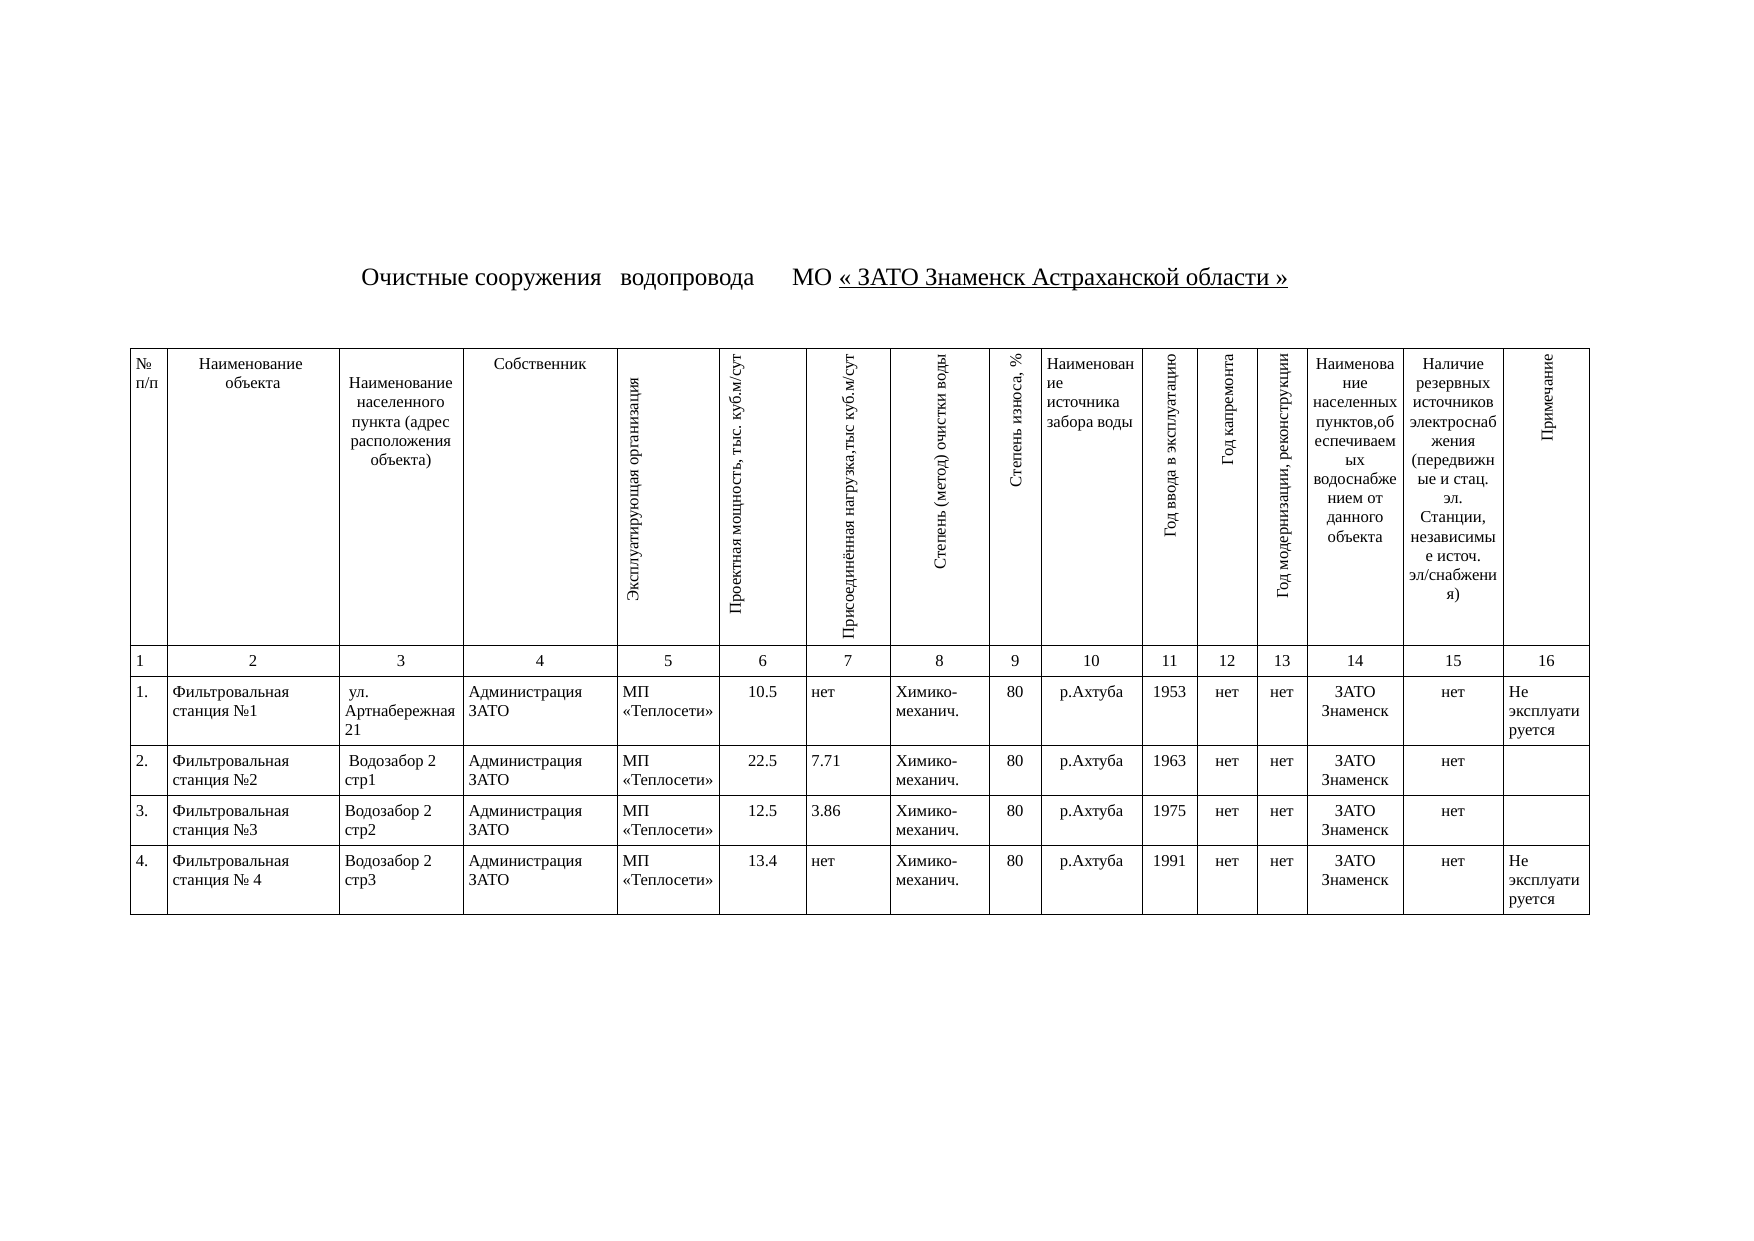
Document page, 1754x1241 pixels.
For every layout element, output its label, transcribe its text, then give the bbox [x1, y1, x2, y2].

table_cell 13 [1258, 646, 1307, 676]
table_cell МП «Теплосети» [618, 846, 719, 914]
table_header Наименование источника забора воды [1042, 349, 1142, 645]
table_cell [1504, 796, 1589, 845]
table_cell р.Ахтуба [1042, 846, 1142, 914]
table_cell 80 [990, 796, 1041, 845]
table_cell нет [1258, 846, 1307, 914]
table_cell Администрация ЗАТО [464, 796, 617, 845]
table_header Примечание [1504, 349, 1589, 645]
table_cell 2. [131, 746, 167, 795]
table_cell нет [1258, 677, 1307, 745]
table_cell ЗАТО Знаменск [1308, 677, 1403, 745]
table_cell 6 [720, 646, 806, 676]
table_cell 80 [990, 846, 1041, 914]
table_cell Водозабор 2 стр2 [340, 796, 463, 845]
table_cell 1963 [1143, 746, 1197, 795]
table_cell нет [1404, 796, 1503, 845]
table_header Год капремонта [1198, 349, 1257, 645]
table_cell 1991 [1143, 846, 1197, 914]
table_cell 8 [891, 646, 989, 676]
table_cell 13,4 [720, 846, 806, 914]
table_cell 14 [1308, 646, 1403, 676]
table_cell Химико-механич. [891, 677, 989, 745]
table_cell 11 [1143, 646, 1197, 676]
table_header Наличие резервных источников электроснабжения (передвижные и стац. эл. Станции, независимые источ. эл/снабжения) [1404, 349, 1503, 645]
table_cell 9 [990, 646, 1041, 676]
table_cell МП «Теплосети» [618, 677, 719, 745]
table_cell МП «Теплосети» [618, 746, 719, 795]
table_cell нет [807, 846, 890, 914]
table_header Год ввода в эксплуатацию [1143, 349, 1197, 645]
table_cell ул. Артнабережная 21 [340, 677, 463, 745]
table_cell ЗАТО Знаменск [1308, 796, 1403, 845]
table_cell 7 [807, 646, 890, 676]
table_cell Не эксплуатируется [1504, 846, 1589, 914]
table_cell нет [1198, 846, 1257, 914]
table_cell 1953 [1143, 677, 1197, 745]
table_cell 15 [1404, 646, 1503, 676]
table_cell Фильтровальная станция № 4 [168, 846, 339, 914]
table_cell 3,86 [807, 796, 890, 845]
table_header Год модернизации, реконструкции [1258, 349, 1307, 645]
table_cell нет [1258, 746, 1307, 795]
table_cell р.Ахтуба [1042, 796, 1142, 845]
table_cell Химико-механич. [891, 746, 989, 795]
table_cell 4 [464, 646, 617, 676]
table_cell нет [1258, 796, 1307, 845]
table_cell Водозабор 2 стр1 [340, 746, 463, 795]
table_cell 12 [1198, 646, 1257, 676]
table_cell 4. [131, 846, 167, 914]
table_cell 10,5 [720, 677, 806, 745]
table_header № п/п [131, 349, 167, 645]
table_header Собственник [464, 349, 617, 645]
table_cell нет [1198, 677, 1257, 745]
table_cell 2 [168, 646, 339, 676]
table_cell 80 [990, 677, 1041, 745]
table_cell Фильтровальная станция №2 [168, 746, 339, 795]
table_cell Администрация ЗАТО [464, 677, 617, 745]
table_cell 3. [131, 796, 167, 845]
table_header Наименование объекта [168, 349, 339, 645]
table_cell нет [807, 677, 890, 745]
table_cell нет [1198, 746, 1257, 795]
table_cell ЗАТО Знаменск [1308, 746, 1403, 795]
table_cell нет [1404, 846, 1503, 914]
table_cell ЗАТО Знаменск [1308, 846, 1403, 914]
table_cell Не эксплуатируется [1504, 677, 1589, 745]
table_cell 80 [990, 746, 1041, 795]
table_cell р.Ахтуба [1042, 677, 1142, 745]
table_cell Фильтровальная станция №1 [168, 677, 339, 745]
table_cell нет [1404, 746, 1503, 795]
table_header Эксплуатирующая организация [618, 349, 719, 645]
table_header Присоединённая нагрузка,тыс куб.м/сут [807, 349, 890, 645]
table_header Степень износа, % [990, 349, 1041, 645]
table_cell МП «Теплосети» [618, 796, 719, 845]
table_cell 7,71 [807, 746, 890, 795]
table_cell 1975 [1143, 796, 1197, 845]
table_cell р.Ахтуба [1042, 746, 1142, 795]
table_cell [1504, 746, 1589, 795]
table_cell 1 [131, 646, 167, 676]
table_cell Химико-механич. [891, 796, 989, 845]
table_cell нет [1404, 677, 1503, 745]
table_cell 22,5 [720, 746, 806, 795]
text Очистные сооружения водопровода МО « ЗАТО Знаменск Астраханской области » [130, 262, 1689, 291]
table_cell 16 [1504, 646, 1589, 676]
table_cell Администрация ЗАТО [464, 846, 617, 914]
table_cell 5 [618, 646, 719, 676]
table_header Проектная мощность, тыс. куб.м/сут [720, 349, 806, 645]
table_cell Фильтровальная станция №3 [168, 796, 339, 845]
table_cell 10 [1042, 646, 1142, 676]
table_cell нет [1198, 796, 1257, 845]
table_header Степень (метод) очистки воды [891, 349, 989, 645]
table_cell 3 [340, 646, 463, 676]
table_cell Химико-механич. [891, 846, 989, 914]
table_cell 12,5 [720, 796, 806, 845]
table_cell Администрация ЗАТО [464, 746, 617, 795]
table_header Наименование населенного пункта (адрес расположения объекта) [340, 349, 463, 645]
table_cell Водозабор 2 стр3 [340, 846, 463, 914]
table_header Наименование населенных пунктов,обеспечиваемых водоснабжением от данного объекта [1308, 349, 1403, 645]
table_cell 1. [131, 677, 167, 745]
